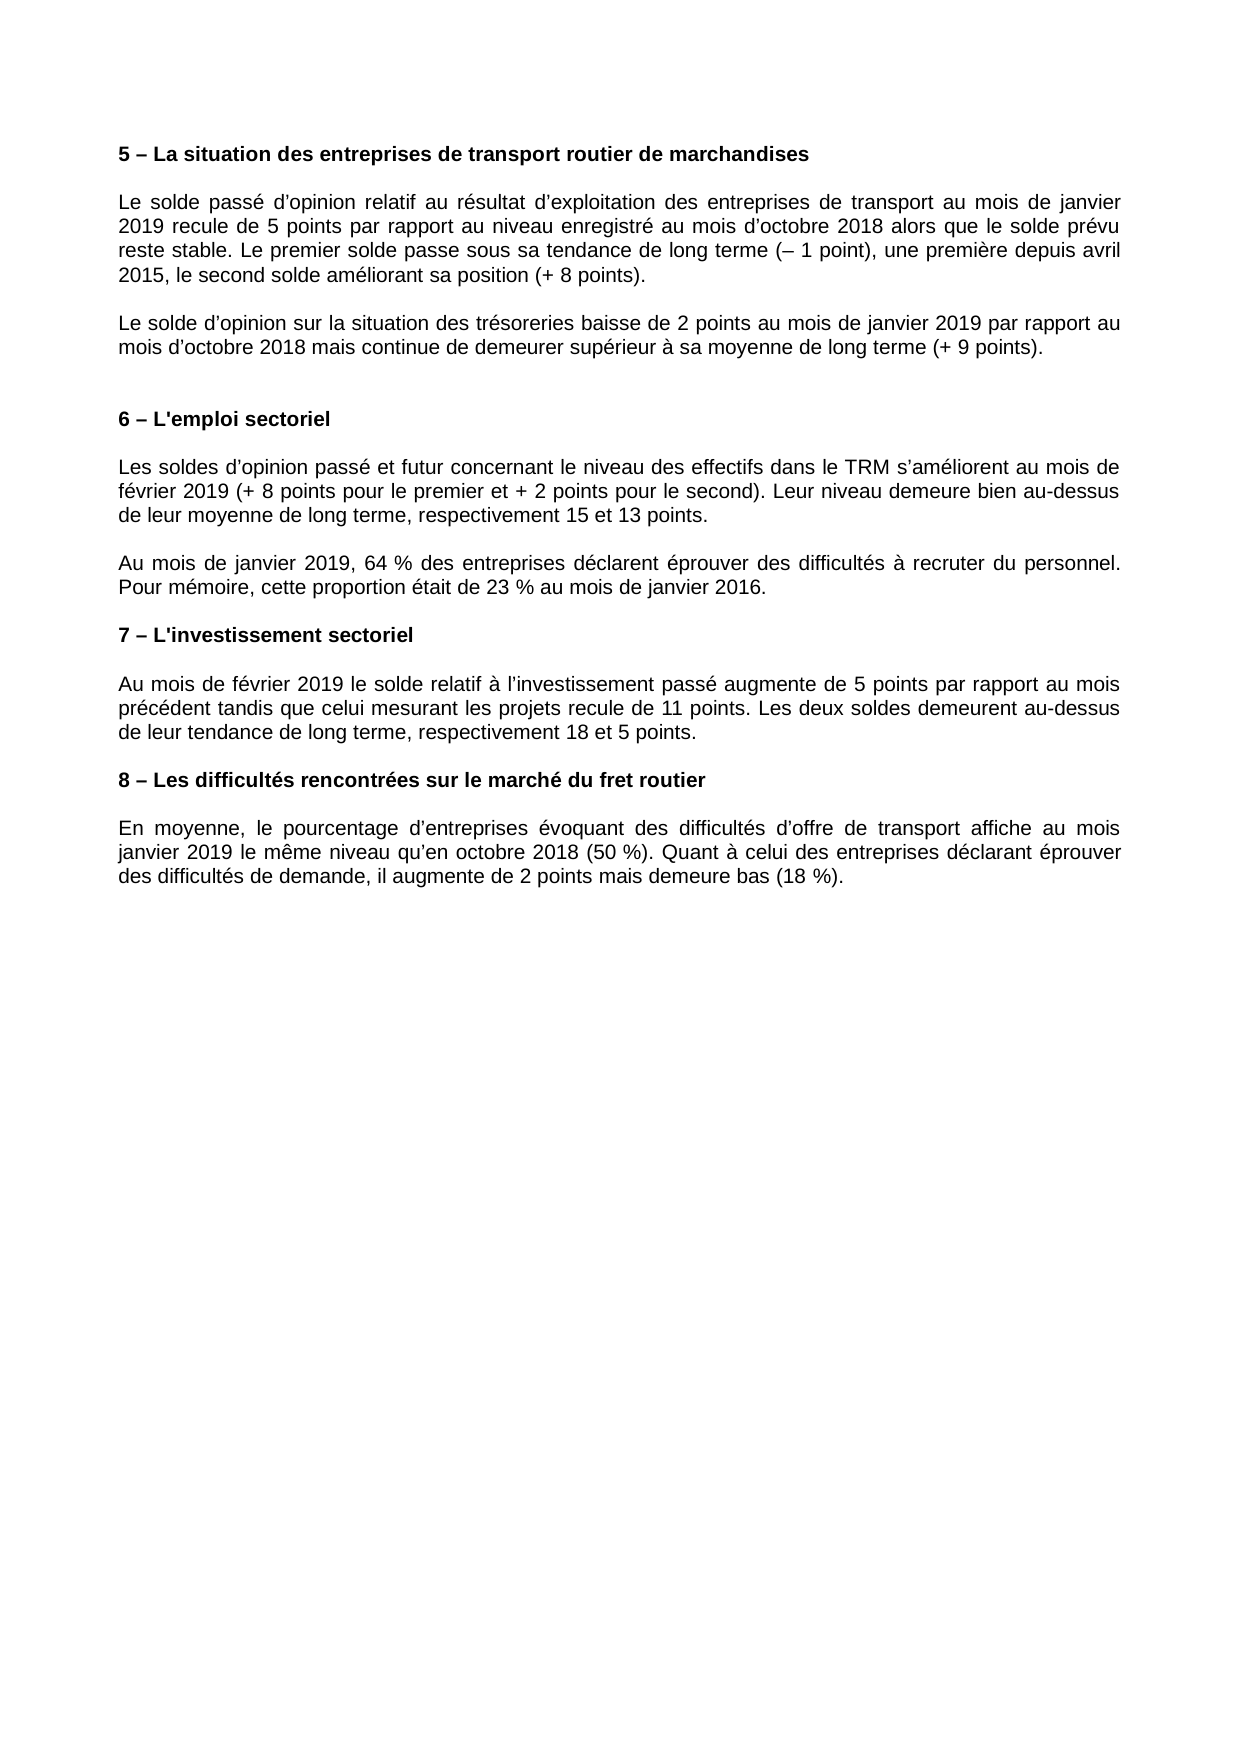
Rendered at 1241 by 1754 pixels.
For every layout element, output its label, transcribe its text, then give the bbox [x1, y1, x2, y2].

text 6 – L'emploi sectoriel [118, 407, 1122, 431]
text Les soldes d’opinion passé et futur concernant le niveau des effectifs dans le TRM s’améliorent au mois de février 2019 (+ 8 points pour le premier et + 2 points pour le second). Leur niveau demeure bien au-dessus de leur moyenne de long terme, respectivement 15 et 13 points. [118, 455, 1122, 527]
text Au mois de février 2019 le solde relatif à l’investissement passé augmente de 5 points par rapport au mois précédent tandis que celui mesurant les projets recule de 11 points. Les deux soldes demeurent au-dessus de leur tendance de long terme, respectivement 18 et 5 points. [118, 672, 1122, 744]
text 7 – L'investissement sectoriel [118, 623, 1122, 647]
text 5 – La situation des entreprises de transport routier de marchandises [118, 142, 1122, 166]
text Au mois de janvier 2019, 64 % des entreprises déclarent éprouver des difficultés à recruter du personnel. Pour mémoire, cette proportion était de 23 % au mois de janvier 2016. [118, 551, 1122, 599]
text En moyenne, le pourcentage d’entreprises évoquant des difficultés d’offre de transport affiche au mois janvier 2019 le même niveau qu’en octobre 2018 (50 %). Quant à celui des entreprises déclarant éprouver des difficultés de demande, il augmente de 2 points mais demeure bas (18 %). [118, 816, 1122, 888]
text 8 – Les difficultés rencontrées sur le marché du fret routier [118, 768, 1122, 792]
text Le solde passé d’opinion relatif au résultat d’exploitation des entreprises de transport au mois de janvier 2019 recule de 5 points par rapport au niveau enregistré au mois d’octobre 2018 alors que le solde prévu reste stable. Le premier solde passe sous sa tendance de long terme (– 1 point), une première depuis avril 2015, le second solde améliorant sa position (+ 8 points). [118, 190, 1122, 287]
text Le solde d’opinion sur la situation des trésoreries baisse de 2 points au mois de janvier 2019 par rapport au mois d’octobre 2018 mais continue de demeurer supérieur à sa moyenne de long terme (+ 9 points). [118, 311, 1122, 359]
